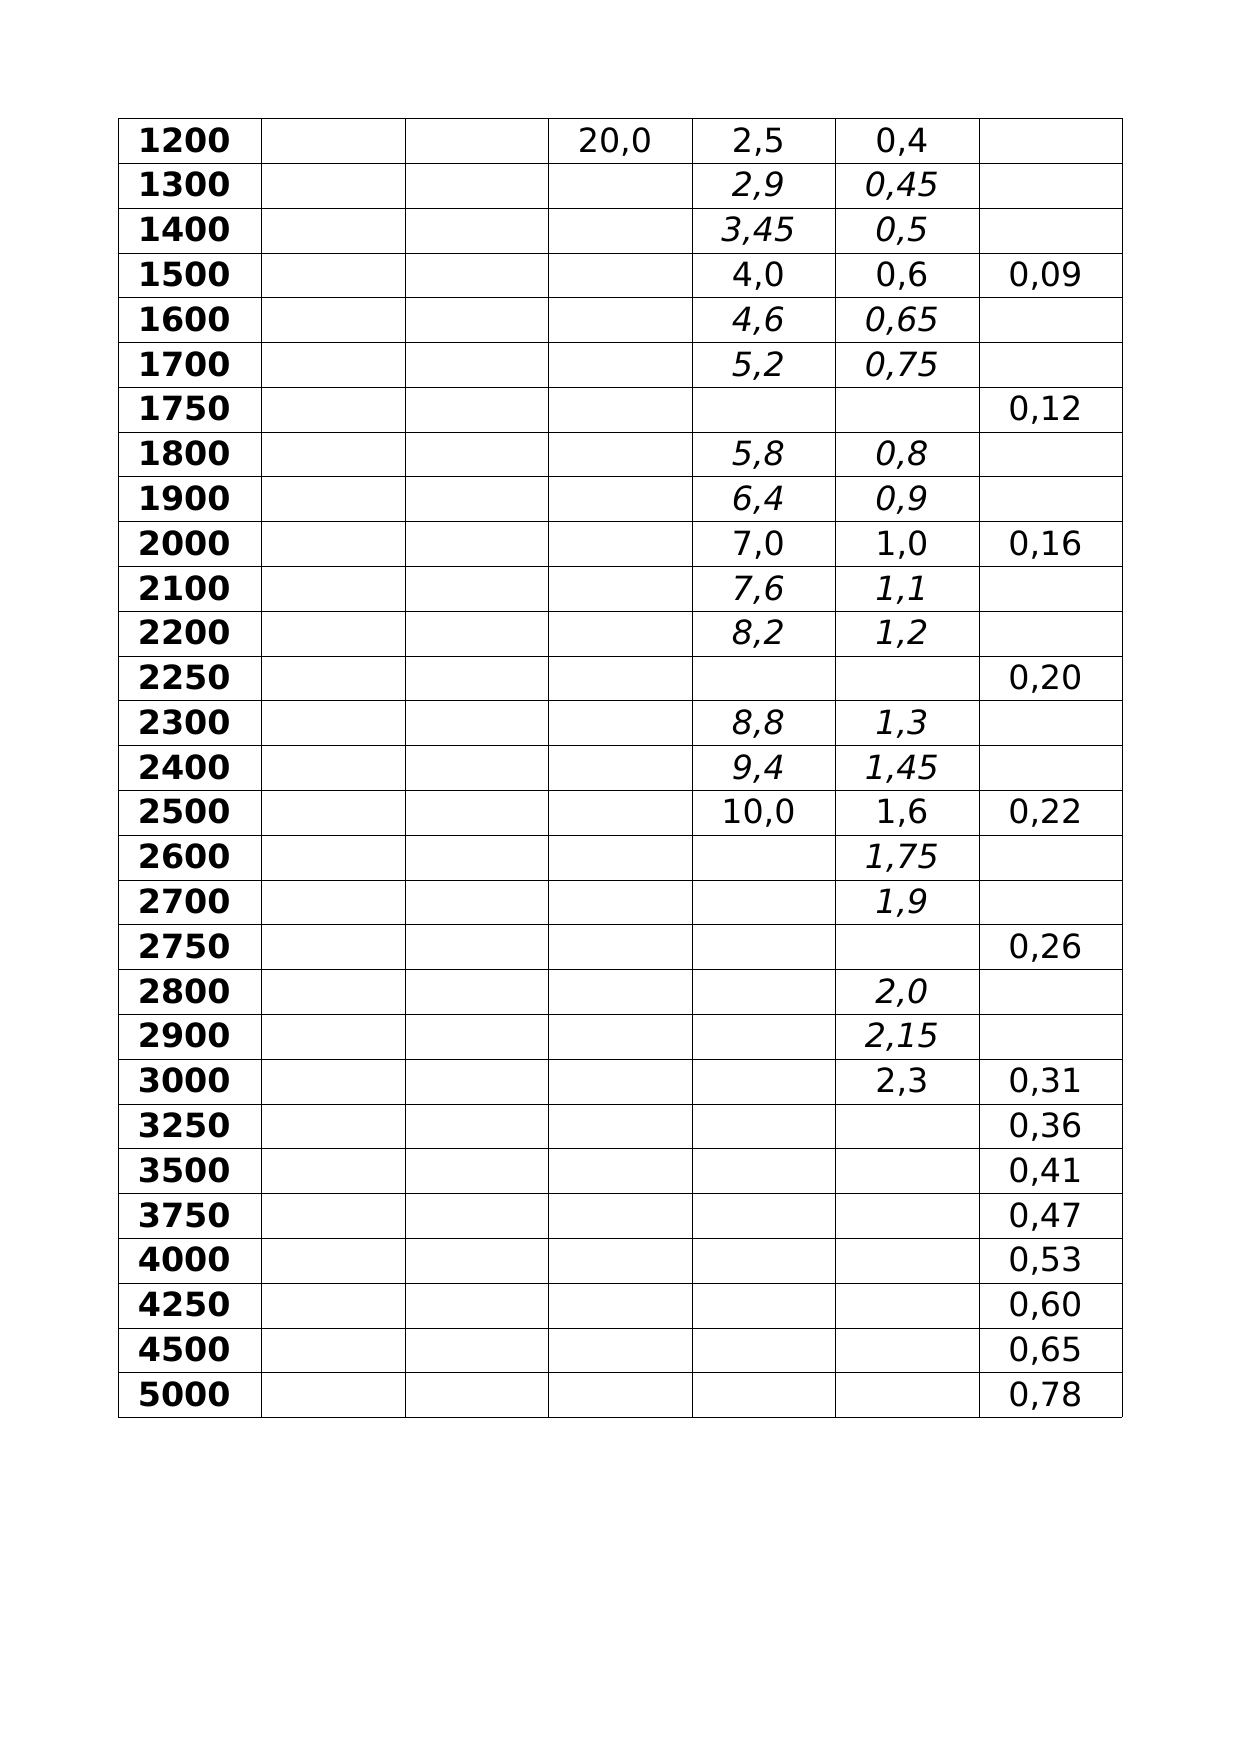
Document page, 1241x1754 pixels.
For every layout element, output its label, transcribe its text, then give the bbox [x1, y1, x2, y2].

table_cell [693, 1015, 835, 1059]
table_cell [549, 164, 692, 208]
table_cell [549, 567, 692, 611]
table_cell [262, 836, 405, 879]
table_cell [980, 298, 1122, 342]
table_cell 2100 [119, 567, 261, 611]
table_cell 3,45 [693, 209, 835, 252]
table_cell [549, 970, 692, 1014]
table_cell [262, 477, 405, 521]
table_cell [262, 746, 405, 790]
table_cell 1,1 [836, 567, 979, 611]
table_cell [693, 1060, 835, 1103]
table_cell [549, 343, 692, 387]
table_cell [262, 298, 405, 342]
table_cell 1300 [119, 164, 261, 208]
table_cell 1900 [119, 477, 261, 521]
table_cell [549, 298, 692, 342]
table_cell 0,53 [980, 1239, 1122, 1283]
table_cell [549, 254, 692, 297]
table_cell [549, 433, 692, 476]
table_cell [549, 1015, 692, 1059]
table_cell [262, 791, 405, 835]
table_cell [549, 925, 692, 969]
table_cell 0,5 [836, 209, 979, 252]
table_cell [262, 970, 405, 1014]
table_cell [406, 612, 548, 656]
table_cell 3250 [119, 1105, 261, 1148]
table_cell [262, 612, 405, 656]
table_cell 20,0 [549, 119, 692, 163]
table_cell [549, 1373, 692, 1417]
table_cell 7,6 [693, 567, 835, 611]
table_cell [836, 1284, 979, 1327]
table_cell 2500 [119, 791, 261, 835]
table_cell 4500 [119, 1329, 261, 1372]
table_cell [549, 388, 692, 432]
table_cell 0,8 [836, 433, 979, 476]
table_cell [980, 567, 1122, 611]
table_cell [262, 119, 405, 163]
table_cell 2900 [119, 1015, 261, 1059]
table_cell [693, 881, 835, 924]
table_cell [262, 1105, 405, 1148]
table_cell [262, 1194, 405, 1238]
table_cell [693, 836, 835, 879]
table_cell [262, 701, 405, 745]
table_cell 2400 [119, 746, 261, 790]
table_cell 0,12 [980, 388, 1122, 432]
table_cell 7,0 [693, 522, 835, 566]
table_cell [836, 1105, 979, 1148]
table_cell [262, 925, 405, 969]
table_cell 2750 [119, 925, 261, 969]
table_cell 1,3 [836, 701, 979, 745]
table_cell [262, 388, 405, 432]
table_cell 4,0 [693, 254, 835, 297]
table_cell [549, 746, 692, 790]
table_cell [549, 1239, 692, 1283]
table_cell 0,78 [980, 1373, 1122, 1417]
table_cell [693, 1329, 835, 1372]
table_cell [406, 791, 548, 835]
table_cell [980, 970, 1122, 1014]
table_cell 0,65 [836, 298, 979, 342]
table_cell [693, 925, 835, 969]
table_cell [980, 701, 1122, 745]
table_cell [693, 1194, 835, 1238]
table_cell [262, 657, 405, 700]
table_cell [693, 1373, 835, 1417]
table_cell 0,65 [980, 1329, 1122, 1372]
table_cell [262, 209, 405, 252]
table_cell 4,6 [693, 298, 835, 342]
table_cell [262, 164, 405, 208]
table_cell [262, 1373, 405, 1417]
table_cell [693, 1284, 835, 1327]
table_cell [406, 298, 548, 342]
table_cell [549, 1105, 692, 1148]
table_cell [836, 1239, 979, 1283]
table_cell [406, 1329, 548, 1372]
table_cell [262, 522, 405, 566]
table_cell 0,20 [980, 657, 1122, 700]
table_cell 2300 [119, 701, 261, 745]
table_cell [262, 254, 405, 297]
table_cell [406, 1284, 548, 1327]
table_cell [549, 1149, 692, 1193]
table_cell [262, 343, 405, 387]
table_cell [406, 1015, 548, 1059]
table_cell 3500 [119, 1149, 261, 1193]
table_cell [406, 836, 548, 879]
table_cell [406, 522, 548, 566]
table_cell [406, 433, 548, 476]
table_cell 0,31 [980, 1060, 1122, 1103]
table_cell [693, 1149, 835, 1193]
table_cell 5,2 [693, 343, 835, 387]
table_cell [836, 925, 979, 969]
table_cell 6,4 [693, 477, 835, 521]
table_cell 0,41 [980, 1149, 1122, 1193]
table_cell 1200 [119, 119, 261, 163]
table_cell [836, 1373, 979, 1417]
table_cell [836, 1329, 979, 1372]
table_cell [836, 388, 979, 432]
table_cell 1600 [119, 298, 261, 342]
table_cell 2800 [119, 970, 261, 1014]
table_cell [836, 1149, 979, 1193]
table_cell [406, 657, 548, 700]
table_cell 2,15 [836, 1015, 979, 1059]
table_cell 1500 [119, 254, 261, 297]
table_cell [693, 1105, 835, 1148]
table_cell [262, 1015, 405, 1059]
table_cell [693, 1239, 835, 1283]
table_cell 0,26 [980, 925, 1122, 969]
table_cell [980, 1015, 1122, 1059]
table_cell 2200 [119, 612, 261, 656]
table_cell [549, 881, 692, 924]
table_cell [980, 836, 1122, 879]
table_cell [980, 343, 1122, 387]
table_cell [549, 522, 692, 566]
table_cell [549, 612, 692, 656]
table_cell 1400 [119, 209, 261, 252]
table_cell 0,36 [980, 1105, 1122, 1148]
table_cell [406, 209, 548, 252]
table_cell 1,75 [836, 836, 979, 879]
table_cell [406, 970, 548, 1014]
table_cell [549, 836, 692, 879]
table_cell [262, 1239, 405, 1283]
table_cell 9,4 [693, 746, 835, 790]
table_cell 0,6 [836, 254, 979, 297]
table_cell 5000 [119, 1373, 261, 1417]
table_cell [406, 1194, 548, 1238]
table_cell 1800 [119, 433, 261, 476]
table_cell [980, 209, 1122, 252]
table_cell 0,9 [836, 477, 979, 521]
table_cell [549, 1194, 692, 1238]
table_cell [406, 881, 548, 924]
table_cell [406, 164, 548, 208]
table_cell 8,2 [693, 612, 835, 656]
table_cell 8,8 [693, 701, 835, 745]
table_cell [262, 881, 405, 924]
table_cell [262, 567, 405, 611]
table_cell 1,9 [836, 881, 979, 924]
table_cell [406, 119, 548, 163]
table_cell [549, 477, 692, 521]
table_cell [262, 1284, 405, 1327]
table_cell [406, 1239, 548, 1283]
table_cell 2,0 [836, 970, 979, 1014]
table_cell [262, 1329, 405, 1372]
table_cell [836, 657, 979, 700]
table_cell 0,45 [836, 164, 979, 208]
table_cell 4250 [119, 1284, 261, 1327]
table_cell 4000 [119, 1239, 261, 1283]
table_cell [980, 612, 1122, 656]
table_cell [406, 388, 548, 432]
table_cell [549, 1060, 692, 1103]
table_cell 0,22 [980, 791, 1122, 835]
table_cell 0,47 [980, 1194, 1122, 1238]
table_cell [549, 1329, 692, 1372]
table_cell 2700 [119, 881, 261, 924]
table_cell 2,9 [693, 164, 835, 208]
table_cell 1,6 [836, 791, 979, 835]
table_cell 3000 [119, 1060, 261, 1103]
table_cell [262, 1060, 405, 1103]
table_cell 5,8 [693, 433, 835, 476]
table_cell [262, 1149, 405, 1193]
table_cell 2,3 [836, 1060, 979, 1103]
table_cell [406, 343, 548, 387]
table_cell [693, 657, 835, 700]
table_cell [693, 970, 835, 1014]
table_cell 3750 [119, 1194, 261, 1238]
table_cell [836, 1194, 979, 1238]
table_cell 2,5 [693, 119, 835, 163]
table_cell [549, 791, 692, 835]
table_cell 2600 [119, 836, 261, 879]
table_cell 0,09 [980, 254, 1122, 297]
table_cell [406, 1060, 548, 1103]
table_cell [980, 746, 1122, 790]
table_cell 1,2 [836, 612, 979, 656]
table_cell 0,75 [836, 343, 979, 387]
table_cell [980, 881, 1122, 924]
table_cell [406, 1105, 548, 1148]
table_cell [406, 1149, 548, 1193]
table_cell 2250 [119, 657, 261, 700]
table_cell [980, 433, 1122, 476]
table_cell 2000 [119, 522, 261, 566]
table_cell [406, 477, 548, 521]
table_cell [980, 164, 1122, 208]
table_cell 0,16 [980, 522, 1122, 566]
table_cell 1,0 [836, 522, 979, 566]
table_cell [549, 657, 692, 700]
table_cell [549, 209, 692, 252]
table_cell [980, 119, 1122, 163]
table_cell 1,45 [836, 746, 979, 790]
table_cell 10,0 [693, 791, 835, 835]
table_cell [980, 477, 1122, 521]
table_cell [406, 567, 548, 611]
table_cell [549, 701, 692, 745]
table_cell [406, 254, 548, 297]
table_cell [406, 1373, 548, 1417]
table_cell [406, 925, 548, 969]
table_cell [549, 1284, 692, 1327]
table_cell 0,60 [980, 1284, 1122, 1327]
table_cell 1700 [119, 343, 261, 387]
table_cell 0,4 [836, 119, 979, 163]
table_cell 1750 [119, 388, 261, 432]
table_cell [406, 746, 548, 790]
table_cell [406, 701, 548, 745]
table_cell [693, 388, 835, 432]
table_cell [262, 433, 405, 476]
